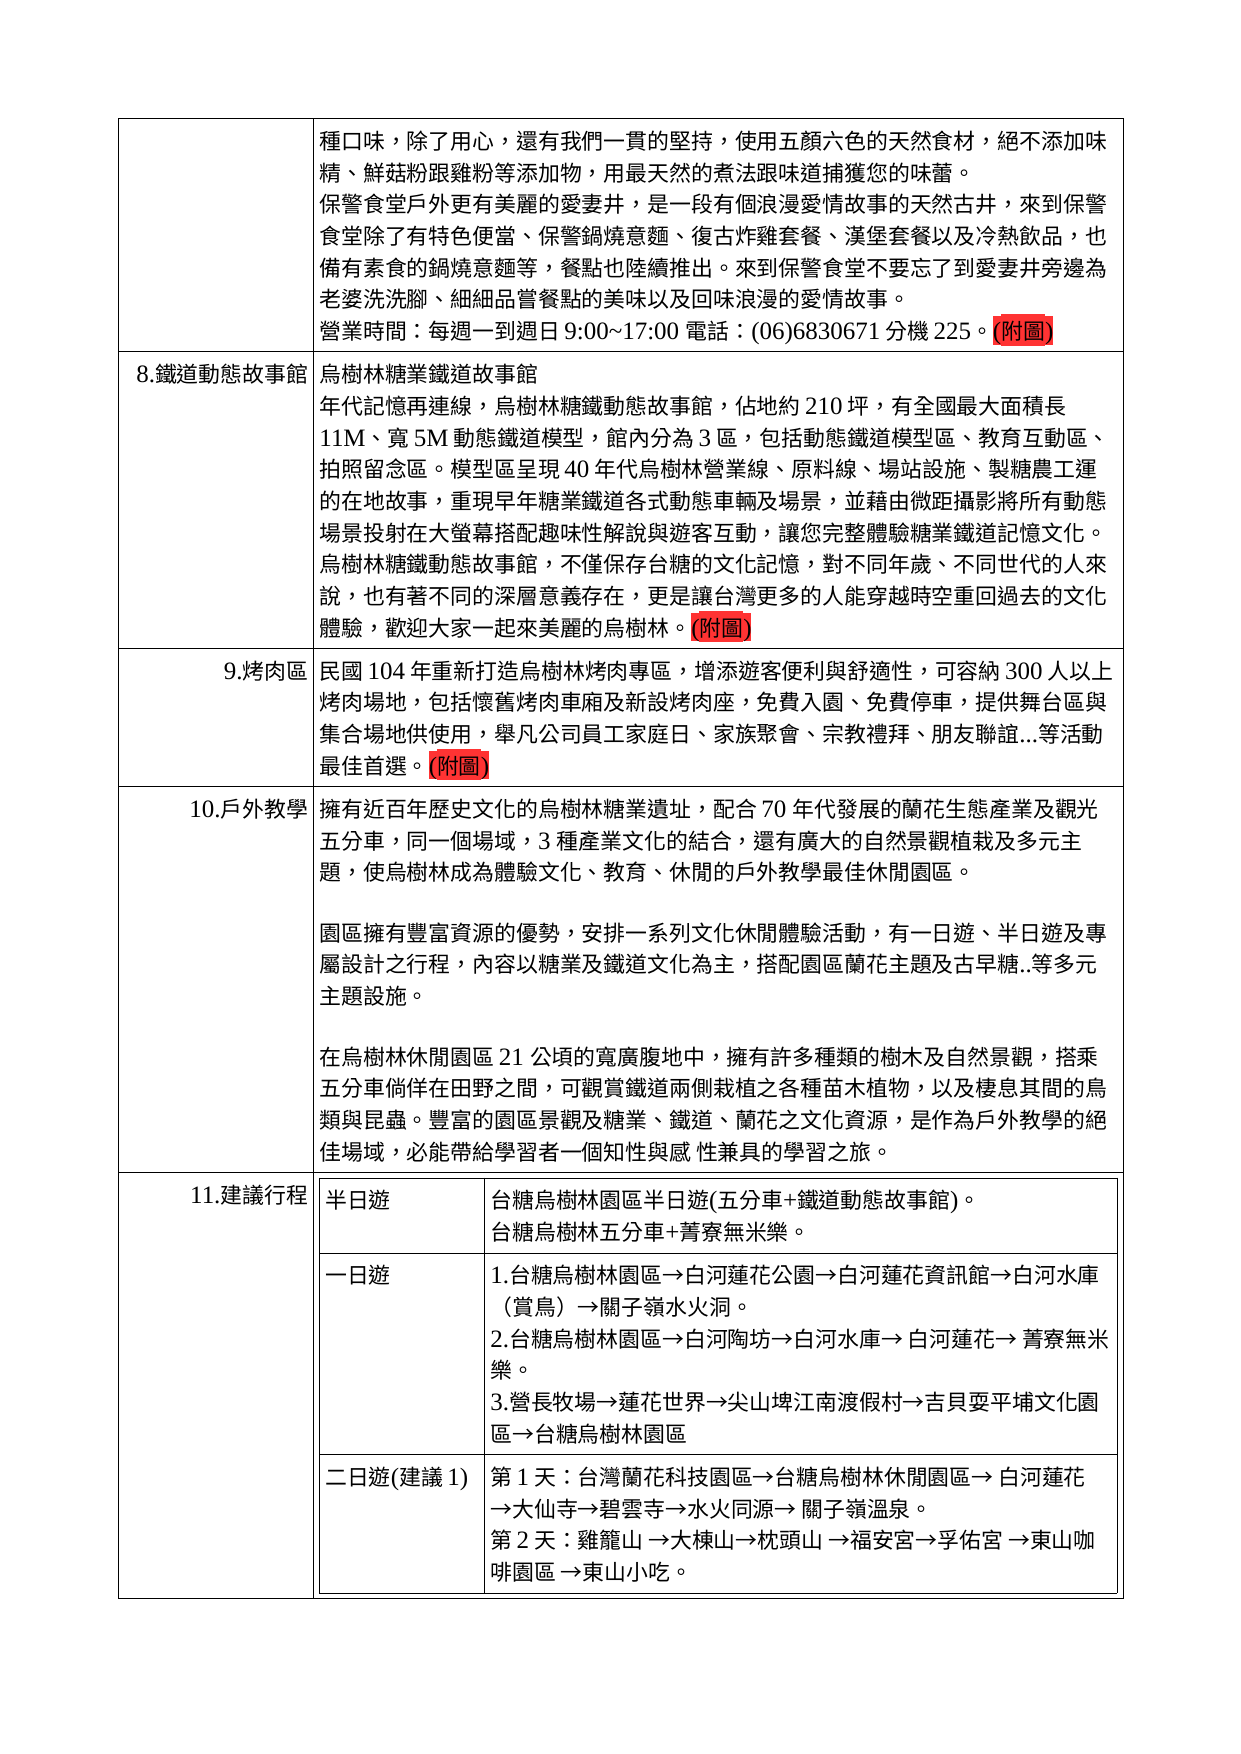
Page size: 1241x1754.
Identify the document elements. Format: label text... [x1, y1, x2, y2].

table_cell 一日遊 [320, 1254, 484, 1454]
table_cell 民國104年重新打造烏樹林烤肉專區，增添遊客便利與舒適性，可容納300人以上烤肉場地，包括懷舊烤肉車廂及新設烤肉座，免費入園、免費停車，提供舞台區與集合場地供使用，舉凡公司員工家庭日、家族聚會、宗教禮拜、朋友聯誼...等活動最佳首選。(附圖) [314, 649, 1123, 786]
table_cell 種口味，除了用心，還有我們一貫的堅持，使用五顏六色的天然食材，絕不添加味精、鮮菇粉跟雞粉等添加物，用最天然的煮法跟味道捕獲您的味蕾。 保警食堂戶外更有美麗的愛妻井，是一段有個浪漫愛情故事的天然古井，來到保警食堂除了有特色便當、保警鍋燒意麵、復古炸雞套餐、漢堡套餐以及冷熱飲品，也備有素食的鍋燒意麵等，餐點也陸續推出。來到保警食堂不要忘了到愛妻井旁邊為老婆洗洗腳、細細品嘗餐點的美味以及回味浪漫的愛情故事。 營業時間：每週一到週日9:00~17:00 電話：(06)6830671分機225。(附圖) [314, 119, 1123, 351]
table_cell 擁有近百年歷史文化的烏樹林糖業遺址，配合70 年代發展的蘭花生態產業及觀光五分車，同一個場域，3 種產業文化的結合，還有廣大的自然景觀植栽及多元主題，使烏樹林成為體驗文化、教育、休閒的戶外教學最佳休閒園區。 園區擁有豐富資源的優勢，安排一系列文化休閒體驗活動，有一日遊、半日遊及專屬設計之行程，內容以糖業及鐵道文化為主，搭配園區蘭花主題及古早糖..等多元主題設施。 在烏樹林休閒園區21 公頃的寬廣腹地中，擁有許多種類的樹木及自然景觀，搭乘五分車倘佯在田野之間，可觀賞鐵道兩側栽植之各種苗木植物，以及棲息其間的鳥類與昆蟲。豐富的園區景觀及糖業、鐵道、蘭花之文化資源，是作為戶外教學的絕佳場域，必能帶給學習者一個知性與感 性兼具的學習之旅。 [314, 787, 1123, 1172]
table_cell [119, 119, 313, 351]
table_header 台糖烏樹林園區半日遊(五分車+鐵道動態故事館)。 台糖烏樹林五分車+菁寮無米樂。 [485, 1179, 1117, 1253]
table_cell 10.戶外教學 [119, 787, 313, 1172]
table_cell 烏樹林糖業鐵道故事館 年代記憶再連線，烏樹林糖鐵動態故事館，佔地約210坪，有全國最大面積長11M、寬5M動態鐵道模型，館內分為3區，包括動態鐵道模型區、教育互動區、拍照留念區。模型區呈現40年代烏樹林營業線、原料線、場站設施、製糖農工運的在地故事，重現早年糖業鐵道各式動態車輛及場景，並藉由微距攝影將所有動態場景投射在大螢幕搭配趣味性解說與遊客互動，讓您完整體驗糖業鐵道記憶文化。烏樹林糖鐵動態故事館，不僅保存台糖的文化記憶，對不同年歲、不同世代的人來說，也有著不同的深層意義存在，更是讓台灣更多的人能穿越時空重回過去的文化體驗，歡迎大家一起來美麗的烏樹林。(附圖) [314, 352, 1123, 648]
table_cell 11.建議行程 [119, 1173, 313, 1598]
table_cell [314, 1173, 1123, 1598]
table_cell 8.鐵道動態故事館 [119, 352, 313, 648]
table_cell 1.台糖烏樹林園區→白河蓮花公園→白河蓮花資訊館→白河水庫（賞鳥）→關子嶺水火洞。 2.台糖烏樹林園區→白河陶坊→白河水庫→ 白河蓮花→ 菁寮無米樂。 3.營長牧場→蓮花世界→尖山埤江南渡假村→吉貝耍平埔文化園區→台糖烏樹林園區 [485, 1254, 1117, 1454]
table_cell 第1天：台灣蘭花科技園區→台糖烏樹林休閒園區→ 白河蓮花 →大仙寺→碧雲寺→水火同源→ 關子嶺溫泉。 第2天：雞籠山 →大棟山→枕頭山 →福安宮→孚佑宮 →東山咖啡園區 →東山小吃。 [485, 1455, 1117, 1592]
table_cell 9.烤肉區 [119, 649, 313, 786]
table_header 半日遊 [320, 1179, 484, 1253]
table_cell 二日遊(建議1) [320, 1455, 484, 1592]
